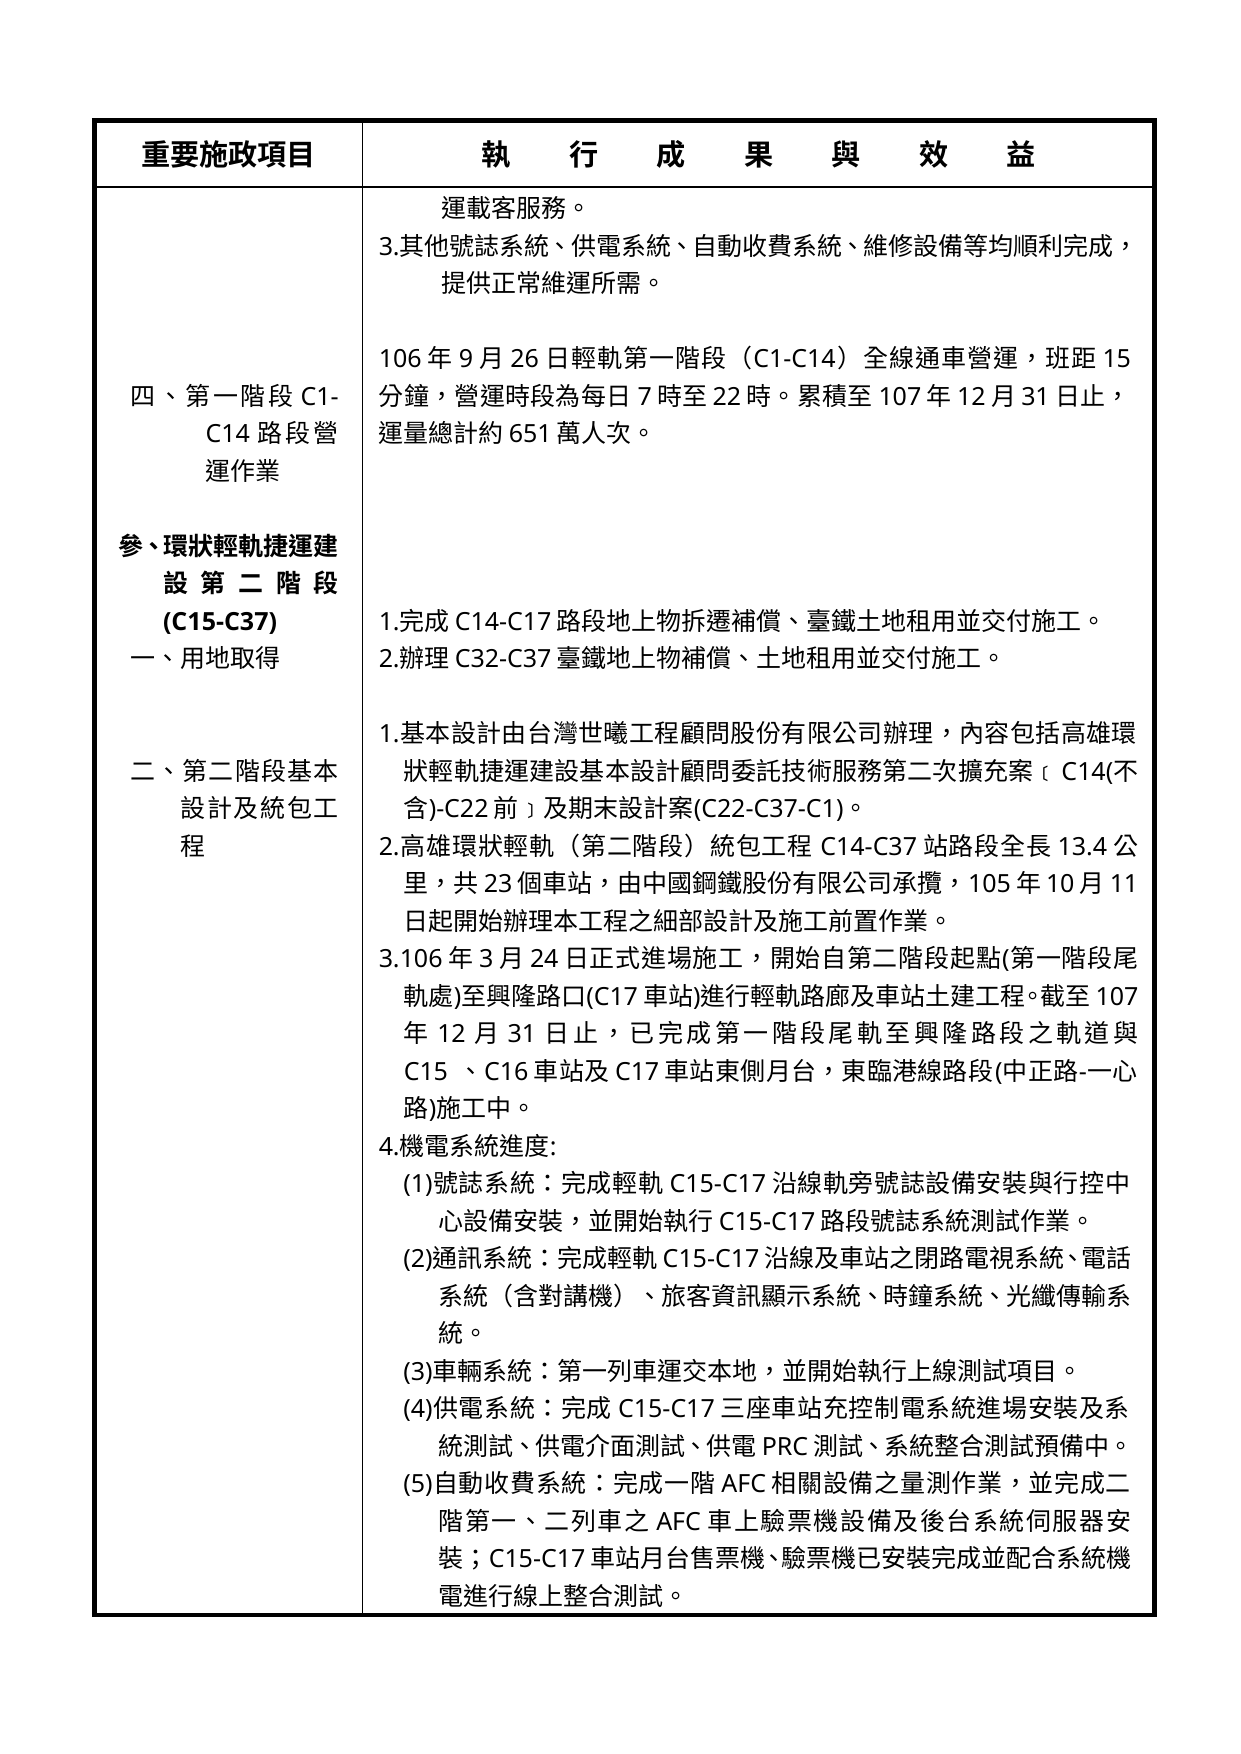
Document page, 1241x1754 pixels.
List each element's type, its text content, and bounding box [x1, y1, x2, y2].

table_cell 運載客服務。 3.其他號誌系統、供電系統、自動收費系統、維修設備等均順利完成，提供正常維運所需。 106年9月26日輕軌第一階段（C1-C14）全線通車營運，班距15分鐘，營運時段為每日7時至22時。累積至107年12月31日止，運量總計約651萬人次。 1.完成C14-C17路段地上物拆遷補償、臺鐵土地租用並交付施工。 2.辦理C32-C37臺鐵地上物補償、土地租用並交付施工。 1.基本設計由台灣世曦工程顧問股份有限公司辦理，內容包括高雄環狀輕軌捷運建設基本設計顧問委託技術服務第二次擴充案﹝C14(不含)-C22前﹞及期末設計案(C22-C37-C1)。 2.高雄環狀輕軌（第二階段）統包工程C14-C37站路段全長13.4公里，共23個車站，由中國鋼鐵股份有限公司承攬，105年10月11日起開始辦理本工程之細部設計及施工前置作業。 3.106年3月24日正式進場施工，開始自第二階段起點(第一階段尾軌處)至興隆路口(C17車站)進行輕軌路廊及車站土建工程。截至107年12月31日止，已完成第一階段尾軌至興隆路段之軌道與C15、C16車站及C17車站東側月台，東臨港線路段(中正路-一心路)施工中。 4.機電系統進度: (1)號誌系統：完成輕軌C15-C17沿線軌旁號誌設備安裝與行控中心設備安裝，並開始執行C15-C17路段號誌系統測試作業。 (2)通訊系統：完成輕軌C15-C17沿線及車站之閉路電視系統、電話系統（含對講機）、旅客資訊顯示系統、時鐘系統、光纖傳輸系統。 (3)車輛系統：第一列車運交本地，並開始執行上線測試項目。 (4)供電系統：完成C15-C17三座車站充控制電系統進場安裝及系統測試、供電介面測試、供電PRC測試、系統整合測試預備中。 (5)自動收費系統：完成一階AFC相關設備之量測作業，並完成二階第一、二列車之AFC車上驗票機設備及後台系統伺服器安裝；C15-C17車站月台售票機、驗票機已安裝完成並配合系統機電進行線上整合測試。 [363, 188, 1152, 1613]
table_cell 四、第一階段C1-C14路段營運作業 參、環狀輕軌捷運建設第二階段(C15-C37) 一、用地取得 二、第二階段基本設計及統包工程 [97, 188, 362, 1613]
table_header 執 行 成 果 與 效 益 [363, 123, 1152, 186]
table_header 重要施政項目 [97, 123, 362, 186]
